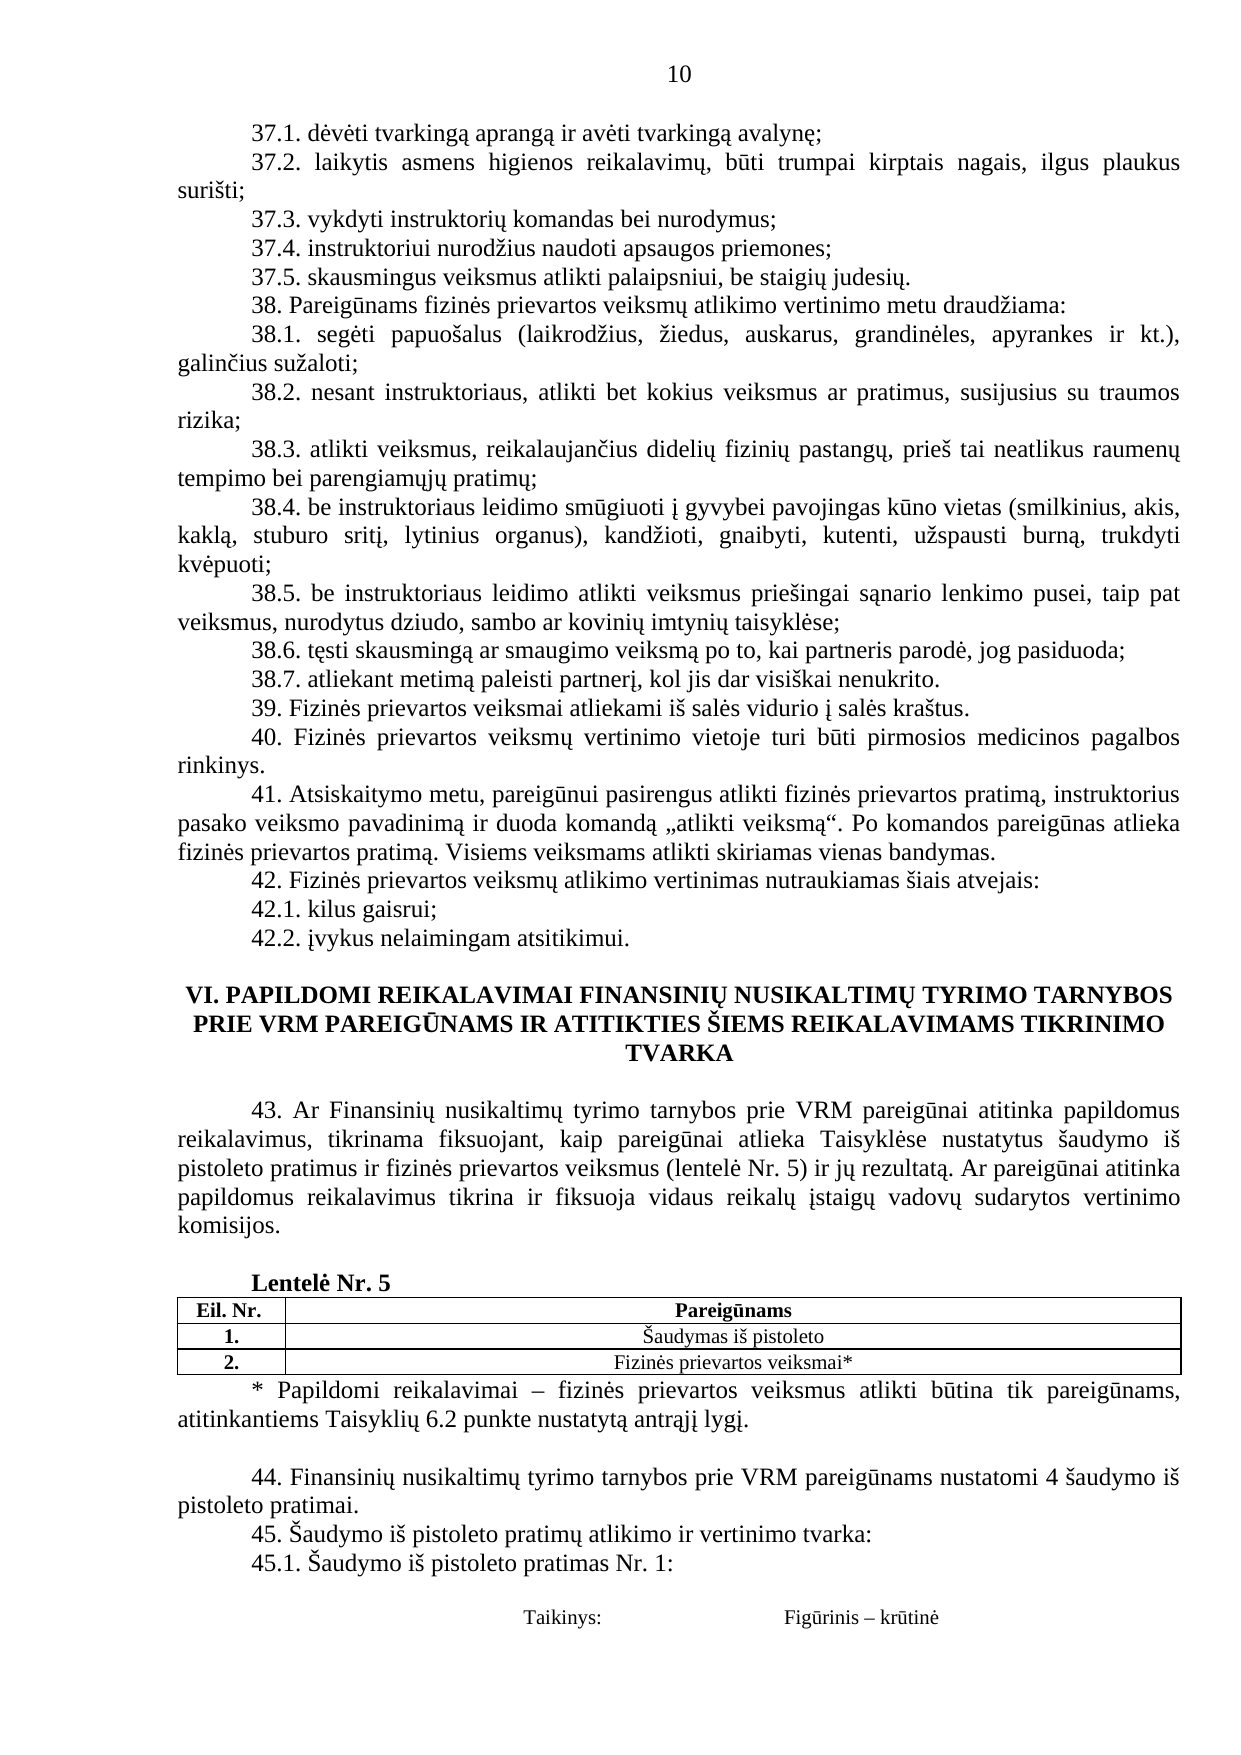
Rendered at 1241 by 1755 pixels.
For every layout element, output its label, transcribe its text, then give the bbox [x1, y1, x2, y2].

text 37.2. laikytis asmens higienos reikalavimų, būti trumpai kirptais nagais, ilgus plaukus surišti; [177, 147, 1181, 204]
text 44. Finansinių nusikaltimų tyrimo tarnybos prie VRM pareigūnams nustatomi 4 šaudymo iš pistoleto pratimai. [177, 1462, 1181, 1519]
text 38.6. tęsti skausmingą ar smaugimo veiksmą po to, kai partneris parodė, jog pasiduoda; [177, 636, 1181, 664]
text 42. Fizinės prievartos veiksmų atlikimo vertinimas nutraukiamas šiais atvejais: [177, 866, 1181, 894]
text 45. Šaudymo iš pistoleto pratimų atlikimo ir vertinimo tvarka: [177, 1519, 1181, 1548]
text 45.1. Šaudymo iš pistoleto pratimas Nr. 1: [177, 1548, 1181, 1577]
text 37.1. dėvėti tvarkingą aprangą ir avėti tvarkingą avalynę; [177, 118, 1181, 147]
text 38.1. segėti papuošalus (laikrodžius, žiedus, auskarus, grandinėles, apyrankes ir kt.), galinčius sužaloti; [177, 319, 1181, 377]
table_header Taikinys: [512, 1605, 523, 1629]
text Lentelė Nr. 5 [177, 1268, 1181, 1297]
table_cell 1. [281, 1324, 285, 1348]
table_cell 2. [281, 1350, 285, 1374]
text 39. Fizinės prievartos veiksmai atliekami iš salės vidurio į salės kraštus. [177, 693, 1181, 722]
table_header [177, 1605, 512, 1629]
text 37.4. instruktoriui nurodžius naudoti apsaugos priemones; [177, 233, 1181, 262]
text 38.4. be instruktoriaus leidimo smūgiuoti į gyvybei pavojingas kūno vietas (smilkinius, akis, kaklą, stuburo sritį, lytinius organus), kandžioti, gnaibyti, kutenti, užspausti burną, trukdyti kvėpuoti; [177, 492, 1181, 578]
text 38.2. nesant instruktoriaus, atlikti bet kokius veiksmus ar pratimus, susijusius su traumos rizika; [177, 377, 1181, 434]
text 38. Pareigūnams fizinės prievartos veiksmų atlikimo vertinimo metu draudžiama: [177, 291, 1181, 319]
text 37.3. vykdyti instruktorių komandas bei nurodymus; [177, 204, 1181, 233]
text 43. Ar Finansinių nusikaltimų tyrimo tarnybos prie VRM pareigūnai atitinka papildomus reikalavimus, tikrinama fiksuojant, kaip pareigūnai atlieka Taisyklėse nustatytus šaudymo iš pistoleto pratimus ir fizinės prievartos veiksmus (lentelė Nr. 5) ir jų rezultatą. Ar pareigūnai atitinka papildomus reikalavimus tikrina ir fiksuoja vidaus reikalų įstaigų vadovų sudarytos vertinimo komisijos. [177, 1096, 1181, 1239]
table_header Taikinys: [761, 1605, 773, 1629]
text 41. Atsiskaitymo metu, pareigūnui pasirengus atlikti fizinės prievartos pratimą, instruktorius pasako veiksmo pavadinimą ir duoda komandą „atlikti veiksmą“. Po komandos pareigūnas atlieka fizinės prievartos pratimą. Visiems veiksmams atlikti skiriamas vienas bandymas. [177, 779, 1181, 866]
text 40. Fizinės prievartos veiksmų vertinimo vietoje turi būti pirmosios medicinos pagalbos rinkinys. [177, 722, 1181, 779]
text 42.2. įvykus nelaimingam atsitikimui. [177, 923, 1181, 952]
text * Papildomi reikalavimai – fizinės prievartos veiksmus atlikti būtina tik pareigūnams, atitinkantiems Taisyklių 6.2 punkte nustatytą antrąjį lygį. [177, 1375, 1181, 1433]
text 38.5. be instruktoriaus leidimo atlikti veiksmus priešingai sąnario lenkimo pusei, taip pat veiksmus, nurodytus dziudo, sambo ar kovinių imtynių taisyklėse; [177, 578, 1181, 636]
text VI. PAPILDOMI REIKALAVIMAI FINANSINIŲ NUSIKALTIMŲ TYRIMO TARNYBOS PRIE VRM PAREIGŪNAMS IR ATITIKTIES ŠIEMS REIKALAVIMAMS TIKRINIMO TVARKA [177, 981, 1181, 1067]
text 38.7. atliekant metimą paleisti partnerį, kol jis dar visiškai nenukrito. [177, 664, 1181, 693]
text 37.5. skausmingus veiksmus atlikti palaipsniui, be staigių judesių. [177, 262, 1181, 291]
text 42.1. kilus gaisrui; [177, 894, 1181, 923]
text 38.3. atlikti veiksmus, reikalaujančius didelių fizinių pastangų, prieš tai neatlikus raumenų tempimo bei parengiamųjų pratimų; [177, 434, 1181, 492]
